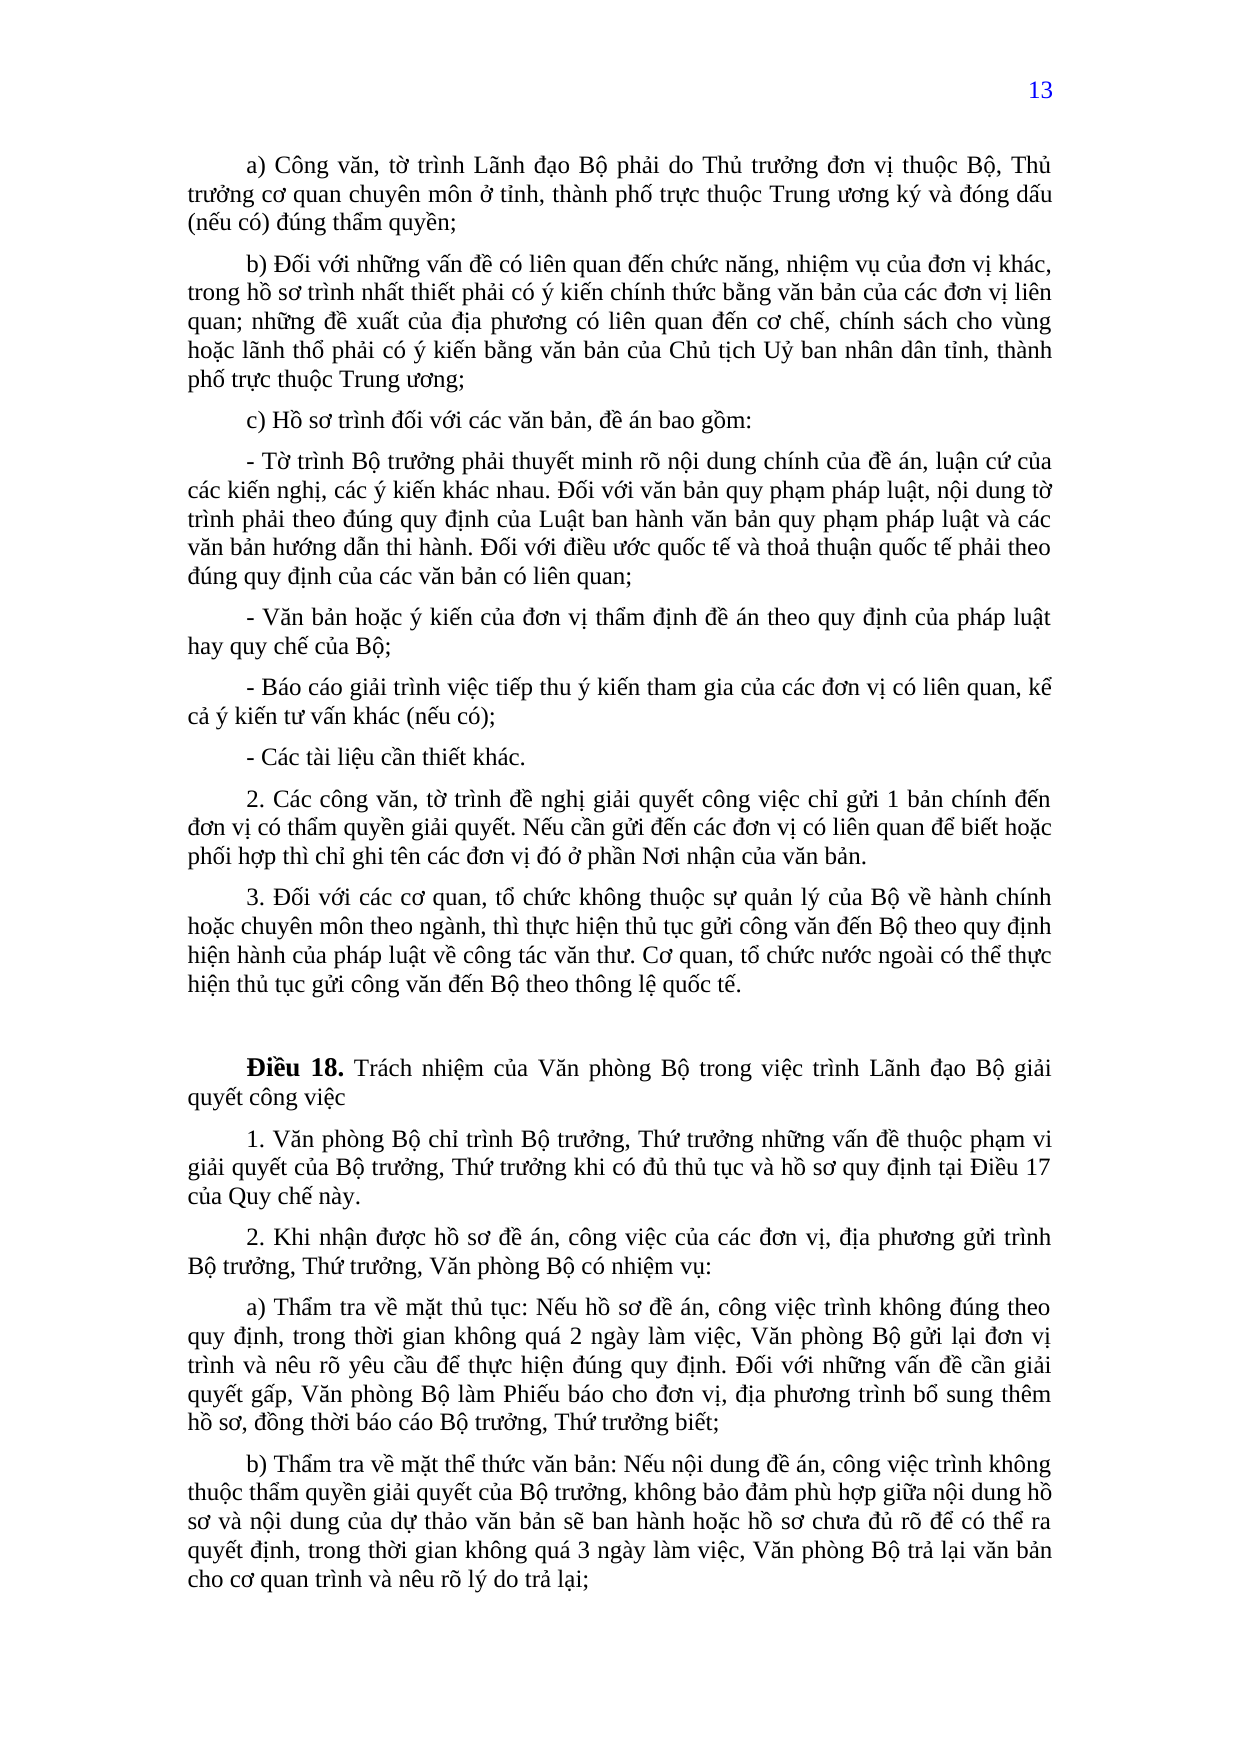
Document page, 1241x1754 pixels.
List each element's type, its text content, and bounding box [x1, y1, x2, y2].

text a) Thẩm tra về mặt thủ tục: Nếu hồ sơ đề án, công việc trình không đúng theo quy định, trong thời gian không quá 2 ngày làm việc, Văn phòng Bộ gửi lại đơn vị trình và nêu rõ yêu cầu để thực hiện đúng quy định. Đối với những vấn đề cần giải quyết gấp, Văn phòng Bộ làm Phiếu báo cho đơn vị, địa phương trình bổ sung thêm hồ sơ, đồng thời báo cáo Bộ trưởng, Thứ trưởng biết; [187, 1292, 1053, 1436]
text - Báo cáo giải trình việc tiếp thu ý kiến tham gia của các đơn vị có liên quan, kể cả ý kiến tư vấn khác (nếu có); [187, 672, 1053, 730]
text Điều 18. Trách nhiệm của Văn phòng Bộ trong việc trình Lãnh đạo Bộ giải quyết công việc [187, 1051, 1053, 1111]
text 2. Khi nhận được hồ sơ đề án, công việc của các đơn vị, địa phương gửi trình Bộ trưởng, Thứ trưởng, Văn phòng Bộ có nhiệm vụ: [187, 1222, 1053, 1280]
text - Tờ trình Bộ trưởng phải thuyết minh rõ nội dung chính của đề án, luận cứ của các kiến nghị, các ý kiến khác nhau. Đối với văn bản quy phạm pháp luật, nội dung tờ trình phải theo đúng quy định của Luật ban hành văn bản quy phạm pháp luật và các văn bản hướng dẫn thi hành. Đối với điều ước quốc tế và thoả thuận quốc tế phải theo đúng quy định của các văn bản có liên quan; [187, 446, 1053, 590]
text - Các tài liệu cần thiết khác. [187, 742, 1053, 771]
text c) Hồ sơ trình đối với các văn bản, đề án bao gồm: [187, 405, 1053, 434]
text b) Đối với những vấn đề có liên quan đến chức năng, nhiệm vụ của đơn vị khác, trong hồ sơ trình nhất thiết phải có ý kiến chính thức bằng văn bản của các đơn vị liên quan; những đề xuất của địa phương có liên quan đến cơ chế, chính sách cho vùng hoặc lãnh thổ phải có ý kiến bằng văn bản của Chủ tịch Uỷ ban nhân dân tỉnh, thành phố trực thuộc Trung ương; [187, 249, 1053, 392]
text 2. Các công văn, tờ trình đề nghị giải quyết công việc chỉ gửi 1 bản chính đến đơn vị có thẩm quyền giải quyết. Nếu cần gửi đến các đơn vị có liên quan để biết hoặc phối hợp thì chỉ ghi tên các đơn vị đó ở phần Nơi nhận của văn bản. [187, 784, 1053, 870]
text a) Công văn, tờ trình Lãnh đạo Bộ phải do Thủ trưởng đơn vị thuộc Bộ, Thủ trưởng cơ quan chuyên môn ở tỉnh, thành phố trực thuộc Trung ương ký và đóng dấu (nếu có) đúng thẩm quyền; [187, 150, 1053, 236]
text - Văn bản hoặc ý kiến của đơn vị thẩm định đề án theo quy định của pháp luật hay quy chế của Bộ; [187, 602, 1053, 660]
text b) Thẩm tra về mặt thể thức văn bản: Nếu nội dung đề án, công việc trình không thuộc thẩm quyền giải quyết của Bộ trưởng, không bảo đảm phù hợp giữa nội dung hồ sơ và nội dung của dự thảo văn bản sẽ ban hành hoặc hồ sơ chưa đủ rõ để có thể ra quyết định, trong thời gian không quá 3 ngày làm việc, Văn phòng Bộ trả lại văn bản cho cơ quan trình và nêu rõ lý do trả lại; [187, 1449, 1053, 1592]
text 1. Văn phòng Bộ chỉ trình Bộ trưởng, Thứ trưởng những vấn đề thuộc phạm vi giải quyết của Bộ trưởng, Thứ trưởng khi có đủ thủ tục và hồ sơ quy định tại Điều 17 của Quy chế này. [187, 1124, 1053, 1210]
text 3. Đối với các cơ quan, tổ chức không thuộc sự quản lý của Bộ về hành chính hoặc chuyên môn theo ngành, thì thực hiện thủ tục gửi công văn đến Bộ theo quy định hiện hành của pháp luật về công tác văn thư. Cơ quan, tổ chức nước ngoài có thể thực hiện thủ tục gửi công văn đến Bộ theo thông lệ quốc tế. [187, 882, 1053, 997]
